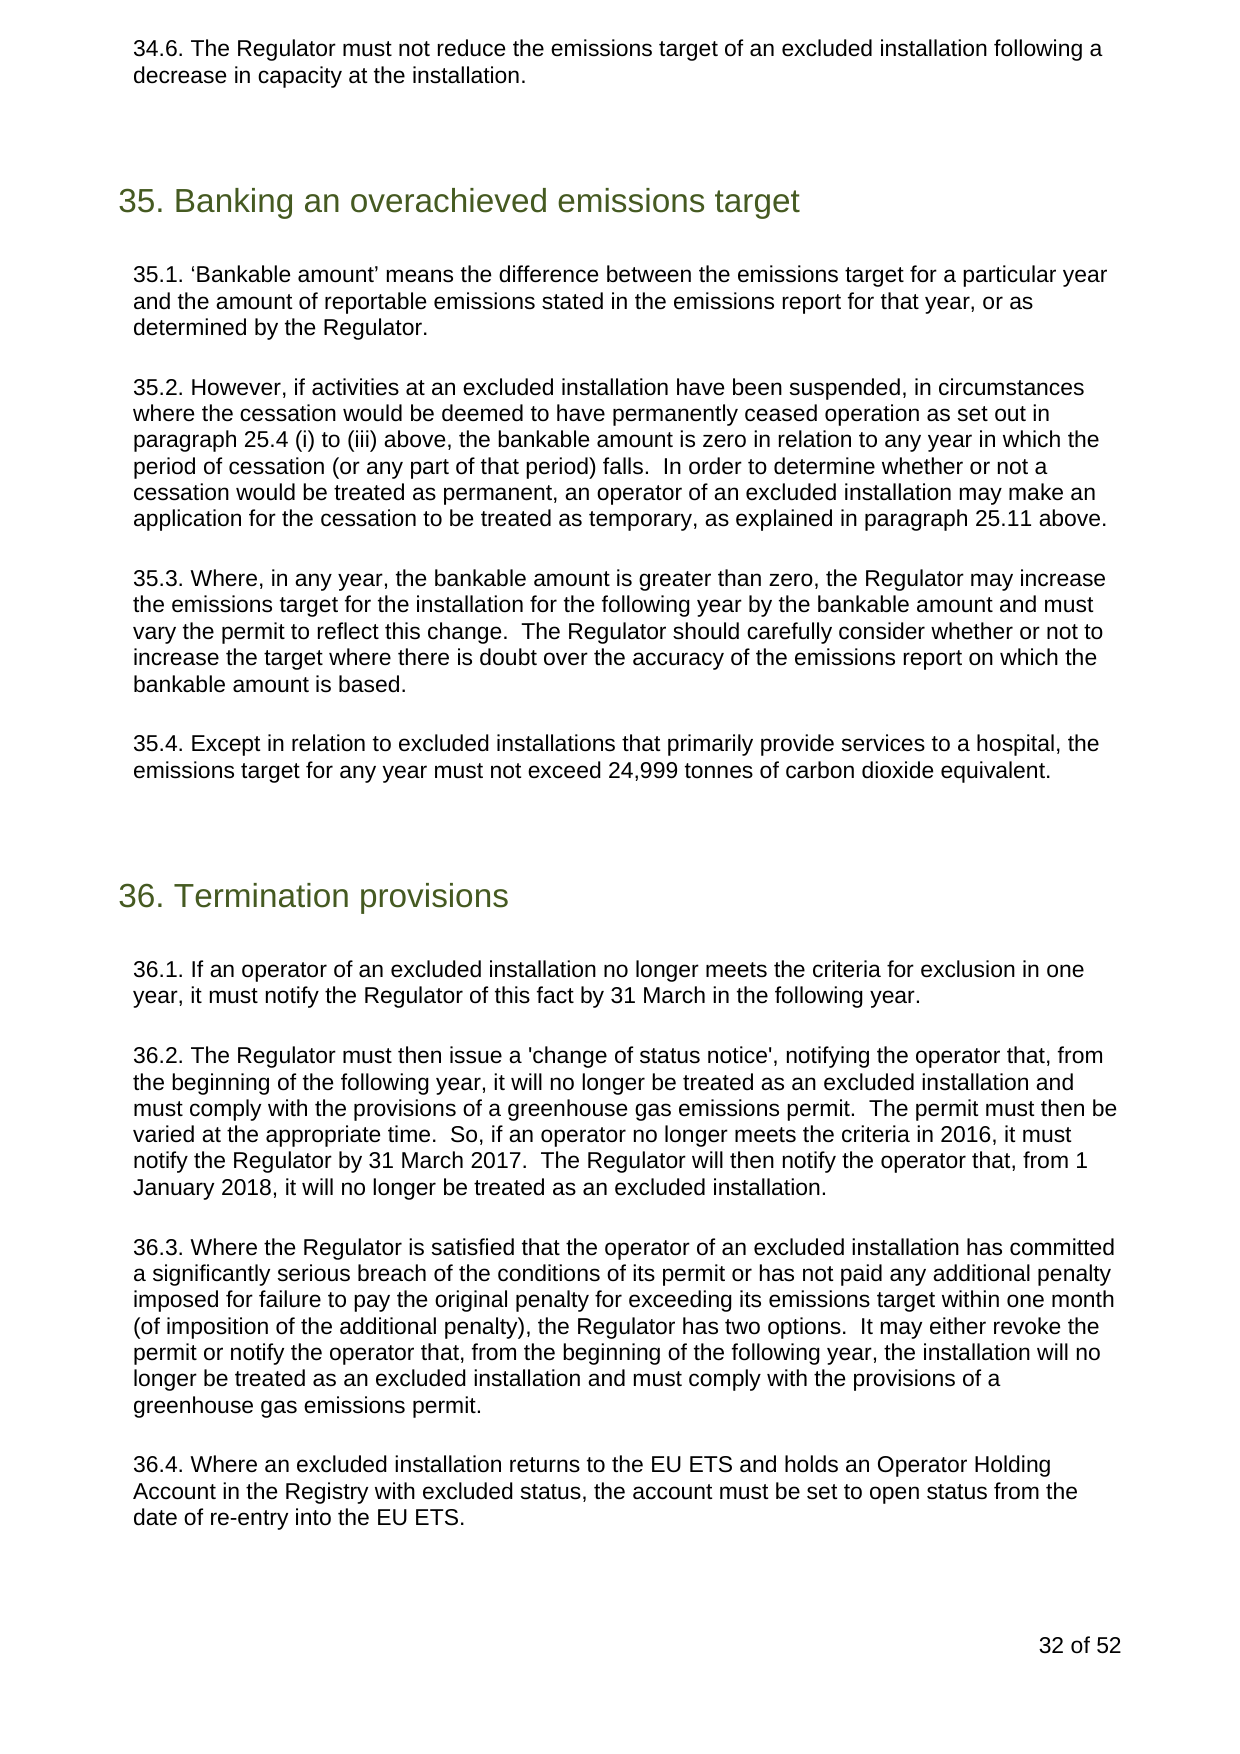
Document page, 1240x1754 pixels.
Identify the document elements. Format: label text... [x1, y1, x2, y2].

list Where an excluded installation returns to the EU ETS and holds an Operator Holding Account in the Registry with excluded status, the account must be set to open status from the date of re-entry into the EU ETS. [133, 1451, 1121, 1530]
list Except in relation to excluded installations that primarily provide services to a hospital, the emissions target for any year must not exceed 24,999 tonnes of carbon dioxide equivalent. [133, 730, 1121, 783]
list ‘Bankable amount’ means the difference between the emissions target for a particular year and the amount of reportable emissions stated in the emissions report for that year, or as determined by the Regulator. [133, 261, 1121, 340]
subtitle Banking an overachieved emissions target [118, 181, 1121, 219]
list Where the Regulator is satisfied that the operator of an excluded installation has committed a significantly serious breach of the conditions of its permit or has not paid any additional penalty imposed for failure to pay the original penalty for exceeding its emissions target within one month (of imposition of the additional penalty), the Regulator has two options. It may either revoke the permit or notify the operator that, from the beginning of the following year, the installation will no longer be treated as an excluded installation and must comply with the provisions of a greenhouse gas emissions permit. [133, 1233, 1121, 1418]
list If an operator of an excluded installation no longer meets the criteria for exclusion in one year, it must notify the Regulator of this fact by 31 March in the following year. [133, 956, 1121, 1009]
subtitle Termination provisions [118, 876, 1121, 914]
list The Regulator must not reduce the emissions target of an excluded installation following a decrease in capacity at the installation. [133, 35, 1121, 88]
list However, if activities at an excluded installation have been suspended, in circumstances where the cessation would be deemed to have permanently ceased operation as set out in paragraph 25.4 (i) to (iii) above, the bankable amount is zero in relation to any year in which the period of cessation (or any part of that period) falls. In order to determine whether or not a cessation would be treated as permanent, an operator of an excluded installation may make an application for the cessation to be treated as temporary, as explained in paragraph 25.11 above. [133, 374, 1121, 532]
list Where, in any year, the bankable amount is greater than zero, the Regulator may increase the emissions target for the installation for the following year by the bankable amount and must vary the permit to reflect this change. The Regulator should carefully consider whether or not to increase the target where there is doubt over the accuracy of the emissions report on which the bankable amount is based. [133, 565, 1121, 697]
list The Regulator must then issue a 'change of status notice', notifying the operator that, from the beginning of the following year, it will no longer be treated as an excluded installation and must comply with the provisions of a greenhouse gas emissions permit. The permit must then be varied at the appropriate time. So, if an operator no longer meets the criteria in 2016, it must notify the Regulator by 31 March 2017. The Regulator will then notify the operator that, from 1 January 2018, it will no longer be treated as an excluded installation. [133, 1042, 1121, 1200]
